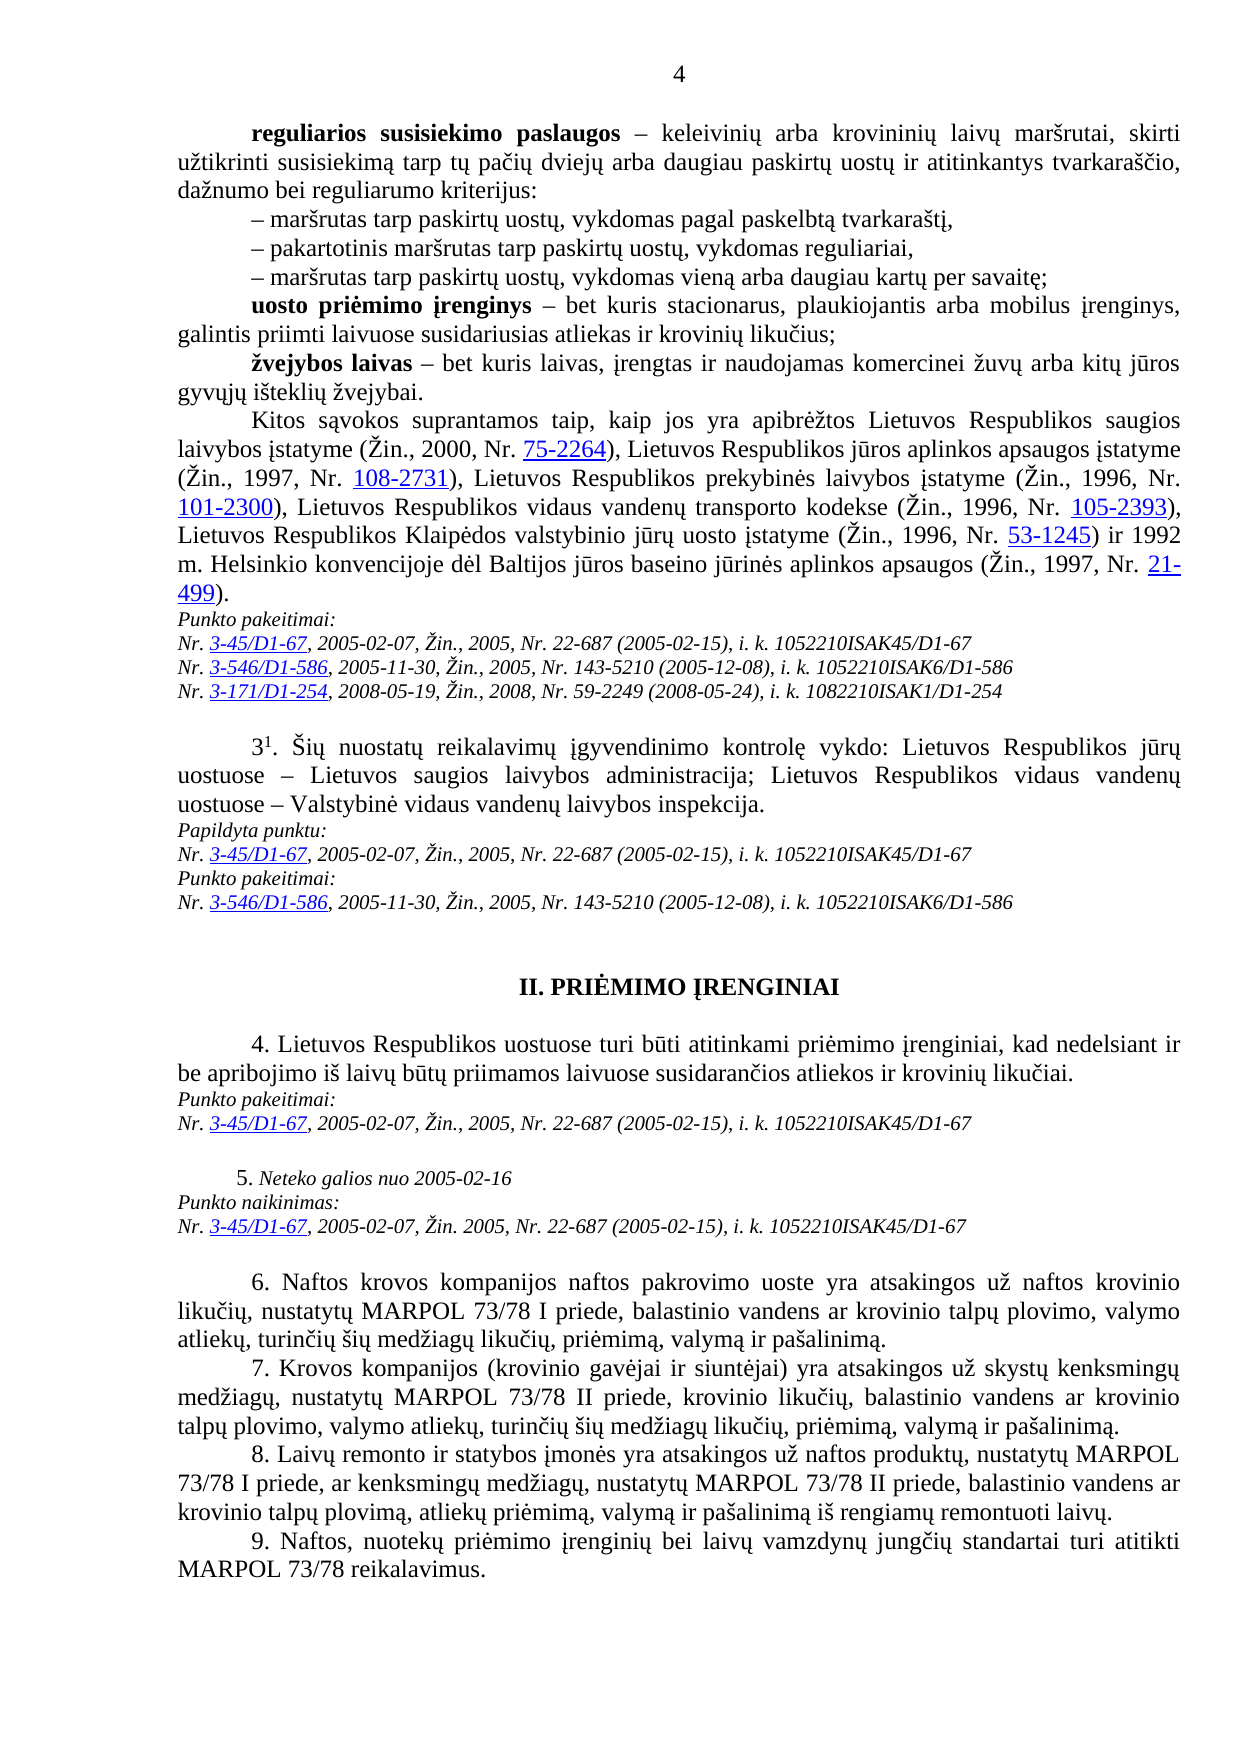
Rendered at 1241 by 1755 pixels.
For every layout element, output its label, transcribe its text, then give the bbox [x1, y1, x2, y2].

text Nr. 3-45/D1-67, 2005-02-07, Žin. 2005, Nr. 22-687 (2005-02-15), i. k. 1052210ISAK45/D1-67 [177, 1214, 1181, 1238]
text Nr. 3-45/D1-67, 2005-02-07, Žin., 2005, Nr. 22-687 (2005-02-15), i. k. 1052210ISAK45/D1-67 [177, 1111, 1181, 1135]
text – pakartotinis maršrutas tarp paskirtų uostų, vykdomas reguliariai, [177, 233, 1181, 262]
text – maršrutas tarp paskirtų uostų, vykdomas vieną arba daugiau kartų per savaitę; [177, 262, 1181, 291]
text reguliarios susisiekimo paslaugos – keleivinių arba krovininių laivų maršrutai, skirti užtikrinti susisiekimą tarp tų pačių dviejų arba daugiau paskirtų uostų ir atitinkantys tvarkaraščio, dažnumo bei reguliarumo kriterijus: [177, 118, 1181, 204]
text Nr. 3-171/D1-254, 2008-05-19, Žin., 2008, Nr. 59-2249 (2008-05-24), i. k. 1082210ISAK1/D1-254 [177, 679, 1181, 703]
text Kitos sąvokos suprantamos taip, kaip jos yra apibrėžtos Lietuvos Respublikos saugios laivybos įstatyme (Žin., 2000, Nr. 75-2264), Lietuvos Respublikos jūros aplinkos apsaugos įstatyme (Žin., 1997, Nr. 108-2731), Lietuvos Respublikos prekybinės laivybos įstatyme (Žin., 1996, Nr. 101-2300), Lietuvos Respublikos vidaus vandenų transporto kodekse (Žin., 1996, Nr. 105-2393), Lietuvos Respublikos Klaipėdos valstybinio jūrų uosto įstatyme (Žin., 1996, Nr. 53-1245) ir 1992 m. Helsinkio konvencijoje dėl Baltijos jūros baseino jūrinės aplinkos apsaugos (Žin., 1997, Nr. 21-499). [177, 406, 1181, 607]
text 8. Laivų remonto ir statybos įmonės yra atsakingos už naftos produktų, nustatytų MARPOL 73/78 I priede, ar kenksmingų medžiagų, nustatytų MARPOL 73/78 II priede, balastinio vandens ar krovinio talpų plovimą, atliekų priėmimą, valymą ir pašalinimą iš rengiamų remontuoti laivų. [177, 1439, 1181, 1526]
text 6. Naftos krovos kompanijos naftos pakrovimo uoste yra atsakingos už naftos krovinio likučių, nustatytų MARPOL 73/78 I priede, balastinio vandens ar krovinio talpų plovimo, valymo atliekų, turinčių šių medžiagų likučių, priėmimą, valymą ir pašalinimą. [177, 1267, 1181, 1353]
text 9. Naftos, nuotekų priėmimo įrenginių bei laivų vamzdynų jungčių standartai turi atitikti MARPOL 73/78 reikalavimus. [177, 1526, 1181, 1583]
text Nr. 3-546/D1-586, 2005-11-30, Žin., 2005, Nr. 143-5210 (2005-12-08), i. k. 1052210ISAK6/D1-586 [177, 890, 1181, 914]
text Punkto pakeitimai: [177, 866, 1181, 890]
text 31. Šių nuostatų reikalavimų įgyvendinimo kontrolę vykdo: Lietuvos Respublikos jūrų uostuose – Lietuvos saugios laivybos administracija; Lietuvos Respublikos vidaus vandenų uostuose – Valstybinė vidaus vandenų laivybos inspekcija. [177, 732, 1181, 818]
text 5. Neteko galios nuo 2005-02-16 [177, 1164, 1181, 1190]
text Nr. 3-45/D1-67, 2005-02-07, Žin., 2005, Nr. 22-687 (2005-02-15), i. k. 1052210ISAK45/D1-67 [177, 631, 1181, 655]
text 4. Lietuvos Respublikos uostuose turi būti atitinkami priėmimo įrenginiai, kad nedelsiant ir be apribojimo iš laivų būtų priimamos laivuose susidarančios atliekos ir krovinių likučiai. [177, 1029, 1181, 1087]
text Punkto naikinimas: [177, 1190, 1181, 1214]
text uosto priėmimo įrenginys – bet kuris stacionarus, plaukiojantis arba mobilus įrenginys, galintis priimti laivuose susidariusias atliekas ir krovinių likučius; [177, 291, 1181, 348]
text Punkto pakeitimai: [177, 1087, 1181, 1111]
text II. Priėmimo įrenginiai [177, 972, 1181, 1001]
text Nr. 3-546/D1-586, 2005-11-30, Žin., 2005, Nr. 143-5210 (2005-12-08), i. k. 1052210ISAK6/D1-586 [177, 655, 1181, 679]
text Punkto pakeitimai: [177, 607, 1181, 631]
text 7. Krovos kompanijos (krovinio gavėjai ir siuntėjai) yra atsakingos už skystų kenksmingų medžiagų, nustatytų MARPOL 73/78 II priede, krovinio likučių, balastinio vandens ar krovinio talpų plovimo, valymo atliekų, turinčių šių medžiagų likučių, priėmimą, valymą ir pašalinimą. [177, 1353, 1181, 1439]
text Nr. 3-45/D1-67, 2005-02-07, Žin., 2005, Nr. 22-687 (2005-02-15), i. k. 1052210ISAK45/D1-67 [177, 842, 1181, 866]
text – maršrutas tarp paskirtų uostų, vykdomas pagal paskelbtą tvarkaraštį, [177, 204, 1181, 233]
text žvejybos laivas – bet kuris laivas, įrengtas ir naudojamas komercinei žuvų arba kitų jūros gyvųjų išteklių žvejybai. [177, 348, 1181, 406]
text Papildyta punktu: [177, 818, 1181, 842]
